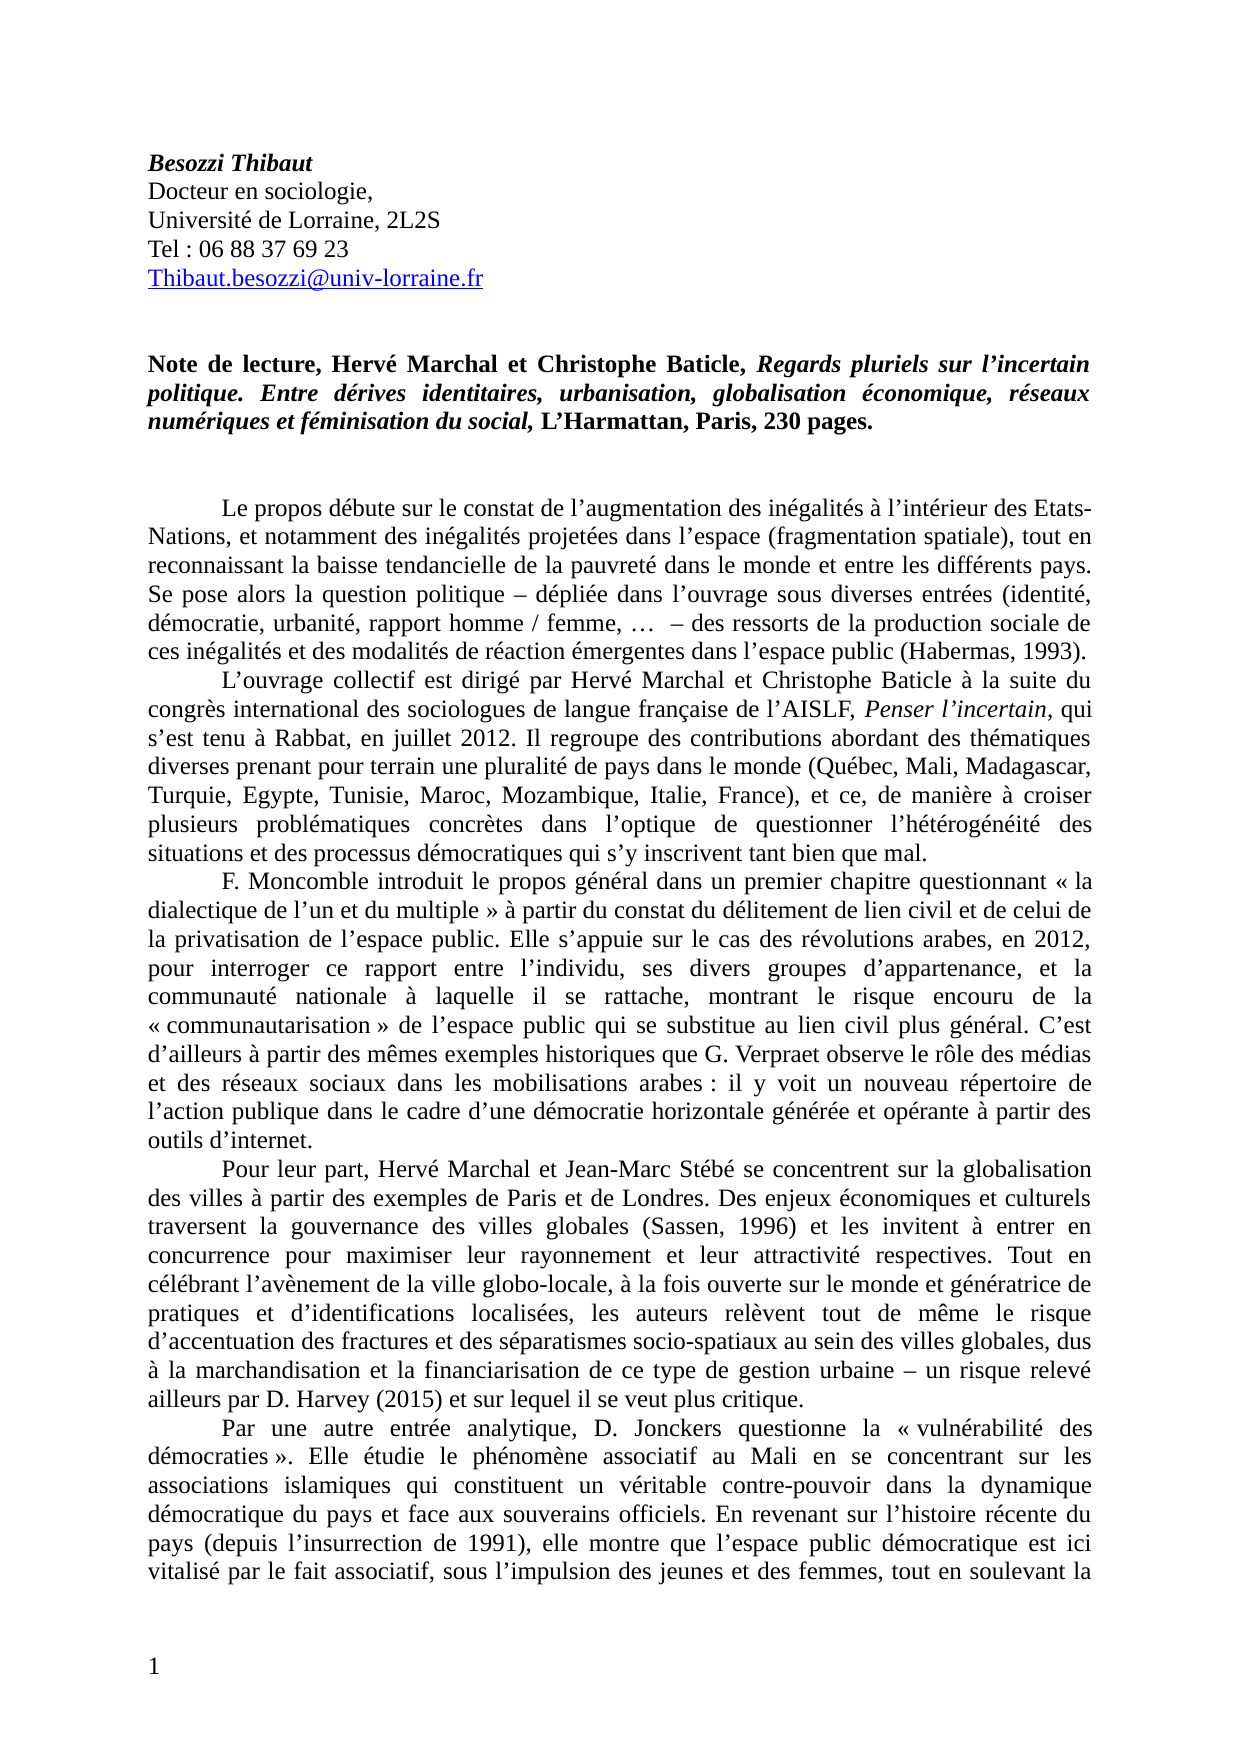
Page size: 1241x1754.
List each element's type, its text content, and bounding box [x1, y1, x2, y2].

text Tel : 06 88 37 69 23 [148, 234, 1093, 263]
text Université de Lorraine, 2L2S [148, 205, 1093, 234]
text Note de lecture, Hervé Marchal et Christophe Baticle, Regards pluriels sur l’incertain politique. Entre dérives identitaires, urbanisation, globalisation économique, réseaux numériques et féminisation du social, L’Harmattan, Paris, 230 pages. [148, 349, 1093, 435]
text F. Moncomble introduit le propos général dans un premier chapitre questionnant « la dialectique de l’un et du multiple » à partir du constat du délitement de lien civil et de celui de la privatisation de l’espace public. Elle s’appuie sur le cas des révolutions arabes, en 2012, pour interroger ce rapport entre l’individu, ses divers groupes d’appartenance, et la communauté nationale à laquelle il se rattache, montrant le risque encouru de la « communautarisation » de l’espace public qui se substitue au lien civil plus général. C’est d’ailleurs à partir des mêmes exemples historiques que G. Verpraet observe le rôle des médias et des réseaux sociaux dans les mobilisations arabes : il y voit un nouveau répertoire de l’action publique dans le cadre d’une démocratie horizontale générée et opérante à partir des outils d’internet. [148, 866, 1093, 1154]
text Par une autre entrée analytique, D. Jonckers questionne la « vulnérabilité des démocraties ». Elle étudie le phénomène associatif au Mali en se concentrant sur les associations islamiques qui constituent un véritable contre-pouvoir dans la dynamique démocratique du pays et face aux souverains officiels. En revenant sur l’histoire récente du pays (depuis l’insurrection de 1991), elle montre que l’espace public démocratique est ici vitalisé par le fait associatif, sous l’impulsion des jeunes et des femmes, tout en soulevant la [148, 1413, 1093, 1585]
text Besozzi Thibaut [148, 148, 1093, 176]
text Docteur en sociologie, [148, 176, 1093, 205]
text Le propos débute sur le constat de l’augmentation des inégalités à l’intérieur des Etats-Nations, et notamment des inégalités projetées dans l’espace (fragmentation spatiale), tout en reconnaissant la baisse tendancielle de la pauvreté dans le monde et entre les différents pays. Se pose alors la question politique – dépliée dans l’ouvrage sous diverses entrées (identité, démocratie, urbanité, rapport homme / femme, … – des ressorts de la production sociale de ces inégalités et des modalités de réaction émergentes dans l’espace public (Habermas, 1993). [148, 493, 1093, 665]
text L’ouvrage collectif est dirigé par Hervé Marchal et Christophe Baticle à la suite du congrès international des sociologues de langue française de l’AISLF, Penser l’incertain, qui s’est tenu à Rabbat, en juillet 2012. Il regroupe des contributions abordant des thématiques diverses prenant pour terrain une pluralité de pays dans le monde (Québec, Mali, Madagascar, Turquie, Egypte, Tunisie, Maroc, Mozambique, Italie, France), et ce, de manière à croiser plusieurs problématiques concrètes dans l’optique de questionner l’hétérogénéité des situations et des processus démocratiques qui s’y inscrivent tant bien que mal. [148, 665, 1093, 866]
text Thibaut.besozzi@univ-lorraine.fr [148, 263, 1093, 291]
text Pour leur part, Hervé Marchal et Jean-Marc Stébé se concentrent sur la globalisation des villes à partir des exemples de Paris et de Londres. Des enjeux économiques et culturels traversent la gouvernance des villes globales (Sassen, 1996) et les invitent à entrer en concurrence pour maximiser leur rayonnement et leur attractivité respectives. Tout en célébrant l’avènement de la ville globo-locale, à la fois ouverte sur le monde et génératrice de pratiques et d’identifications localisées, les auteurs relèvent tout de même le risque d’accentuation des fractures et des séparatismes socio-spatiaux au sein des villes globales, dus à la marchandisation et la financiarisation de ce type de gestion urbaine – un risque relevé ailleurs par D. Harvey (2015) et sur lequel il se veut plus critique. [148, 1154, 1093, 1413]
